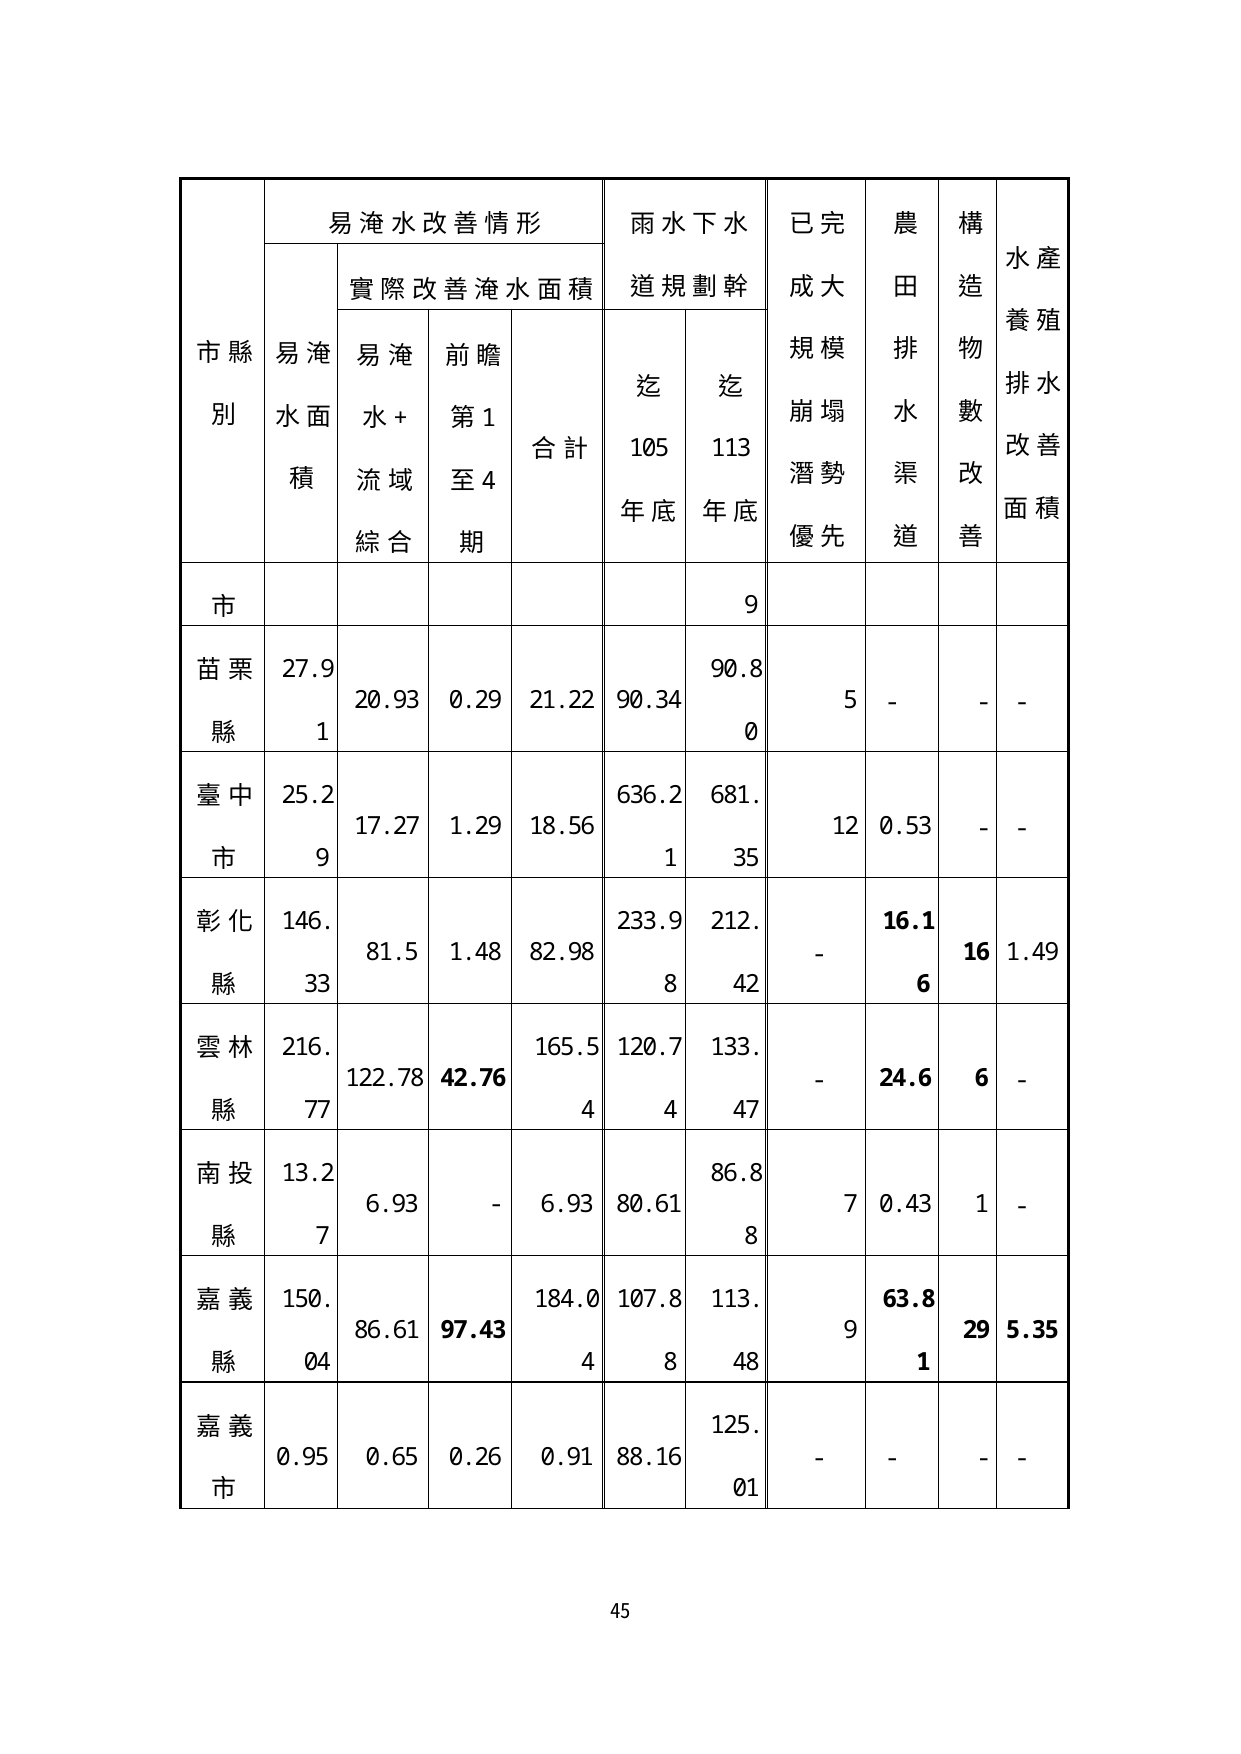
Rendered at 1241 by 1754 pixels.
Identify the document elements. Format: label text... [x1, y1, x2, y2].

table_cell 150.04 [265, 1256, 337, 1381]
table_cell 17.27 [338, 752, 428, 877]
table_cell - [866, 563, 938, 625]
table_cell 合計 [512, 310, 602, 562]
table_cell 90.34 [605, 626, 685, 751]
table_header 雨水下水道規劃幹線已建設長度 [605, 180, 765, 308]
table_cell 實際改善淹水面積 [338, 244, 602, 308]
table_cell - [768, 878, 865, 1003]
table_cell 63.81 [866, 1256, 938, 1381]
table_cell 0.53 [866, 752, 938, 877]
table_cell 迄105年底 [605, 310, 685, 562]
table_cell - [429, 1130, 511, 1255]
table_cell 86.61 [338, 1256, 428, 1381]
table_cell 133.47 [686, 1004, 765, 1129]
table_cell - [939, 626, 996, 751]
table_header 易淹水改善情形 [265, 180, 602, 243]
table_cell 122.78 [338, 1004, 428, 1129]
table_cell - [997, 1130, 1067, 1255]
table_cell 臺中市 [182, 752, 264, 877]
table_cell 636.21 [605, 752, 685, 877]
table_cell - [866, 626, 938, 751]
table_cell 165.54 [512, 1004, 602, 1129]
table_cell - [997, 1383, 1067, 1507]
table_cell 1.48 [429, 878, 511, 1003]
table_cell - [997, 626, 1067, 751]
table_cell 233.98 [605, 878, 685, 1003]
table_cell 6.93 [338, 1130, 428, 1255]
table_cell 125.01 [686, 1383, 765, 1507]
table_cell 90.80 [686, 626, 765, 751]
table_cell 苗栗縣 [182, 626, 264, 751]
table_cell 1.29 [429, 752, 511, 877]
table_cell 13.27 [265, 1130, 337, 1255]
table_cell [605, 563, 685, 625]
table_cell 嘉義市 [182, 1383, 264, 1507]
table_cell 6.93 [512, 1130, 602, 1255]
table_cell - [997, 1004, 1067, 1129]
table_cell 0.91 [512, 1383, 602, 1507]
table_cell - [939, 563, 996, 625]
table_cell 81.5 [338, 878, 428, 1003]
table_cell 82.98 [512, 878, 602, 1003]
table_header 已完成大規模崩塌潛勢優先辦理區數 [768, 180, 865, 562]
table_cell 42.76 [429, 1004, 511, 1129]
table_cell 184.04 [512, 1256, 602, 1381]
table_cell - [768, 563, 865, 625]
table_cell - [997, 563, 1067, 625]
table_cell - [768, 1004, 865, 1129]
table_header 構造物數改善數 [939, 180, 996, 562]
table_header 市縣別 [182, 180, 264, 562]
table_cell 80.61 [605, 1130, 685, 1255]
table_cell 9 [686, 563, 765, 625]
table_cell [338, 563, 428, 625]
table_cell 雲林縣 [182, 1004, 264, 1129]
table_cell 市 [182, 563, 264, 625]
table_cell 彰化縣 [182, 878, 264, 1003]
table_cell 97.43 [429, 1256, 511, 1381]
table_cell [512, 563, 602, 625]
table_cell 5 [768, 626, 865, 751]
table_cell 16.16 [866, 878, 938, 1003]
table_cell 25.29 [265, 752, 337, 877]
table_cell - [939, 752, 996, 877]
table_cell 12 [768, 752, 865, 877]
table_cell 681.35 [686, 752, 765, 877]
table_cell 86.88 [686, 1130, 765, 1255]
table_cell 1.49 [997, 878, 1067, 1003]
table_cell [429, 563, 511, 625]
table_cell 24.6 [866, 1004, 938, 1129]
table_cell - [997, 752, 1067, 877]
table_cell 120.74 [605, 1004, 685, 1129]
table_cell 易淹水面積 [265, 244, 337, 562]
table_cell 0.43 [866, 1130, 938, 1255]
table_cell - [866, 1383, 938, 1507]
table_cell 7 [768, 1130, 865, 1255]
table_cell 216.77 [265, 1004, 337, 1129]
table_cell 南投縣 [182, 1130, 264, 1255]
table_cell 88.16 [605, 1383, 685, 1507]
table_cell 迄113年底 [686, 310, 765, 562]
table_cell 27.91 [265, 626, 337, 751]
table_cell 29 [939, 1256, 996, 1381]
table_cell 9 [768, 1256, 865, 1381]
table_header 農田排水渠道改善長度 [866, 180, 938, 562]
table_cell [265, 563, 337, 625]
table_header 水產養殖排水改善面積 [997, 180, 1067, 562]
table_cell 113.48 [686, 1256, 765, 1381]
table_cell 嘉義縣 [182, 1256, 264, 1381]
table_cell 1 [939, 1130, 996, 1255]
table_cell 18.56 [512, 752, 602, 877]
table_cell 146.33 [265, 878, 337, 1003]
table_cell 0.65 [338, 1383, 428, 1507]
table_cell 5.35 [997, 1256, 1067, 1381]
table_cell - [939, 1383, 996, 1507]
table_cell 0.26 [429, 1383, 511, 1507]
table_cell 易淹水+流域綜合 [338, 310, 428, 562]
table_cell 前瞻第1至4期 [429, 310, 511, 562]
table_cell 21.22 [512, 626, 602, 751]
table_cell 0.95 [265, 1383, 337, 1507]
table_cell 212.42 [686, 878, 765, 1003]
table_cell - [768, 1383, 865, 1507]
table_cell 20.93 [338, 626, 428, 751]
table_cell 107.88 [605, 1256, 685, 1381]
table_cell 0.29 [429, 626, 511, 751]
table_cell 6 [939, 1004, 996, 1129]
table_cell 16 [939, 878, 996, 1003]
